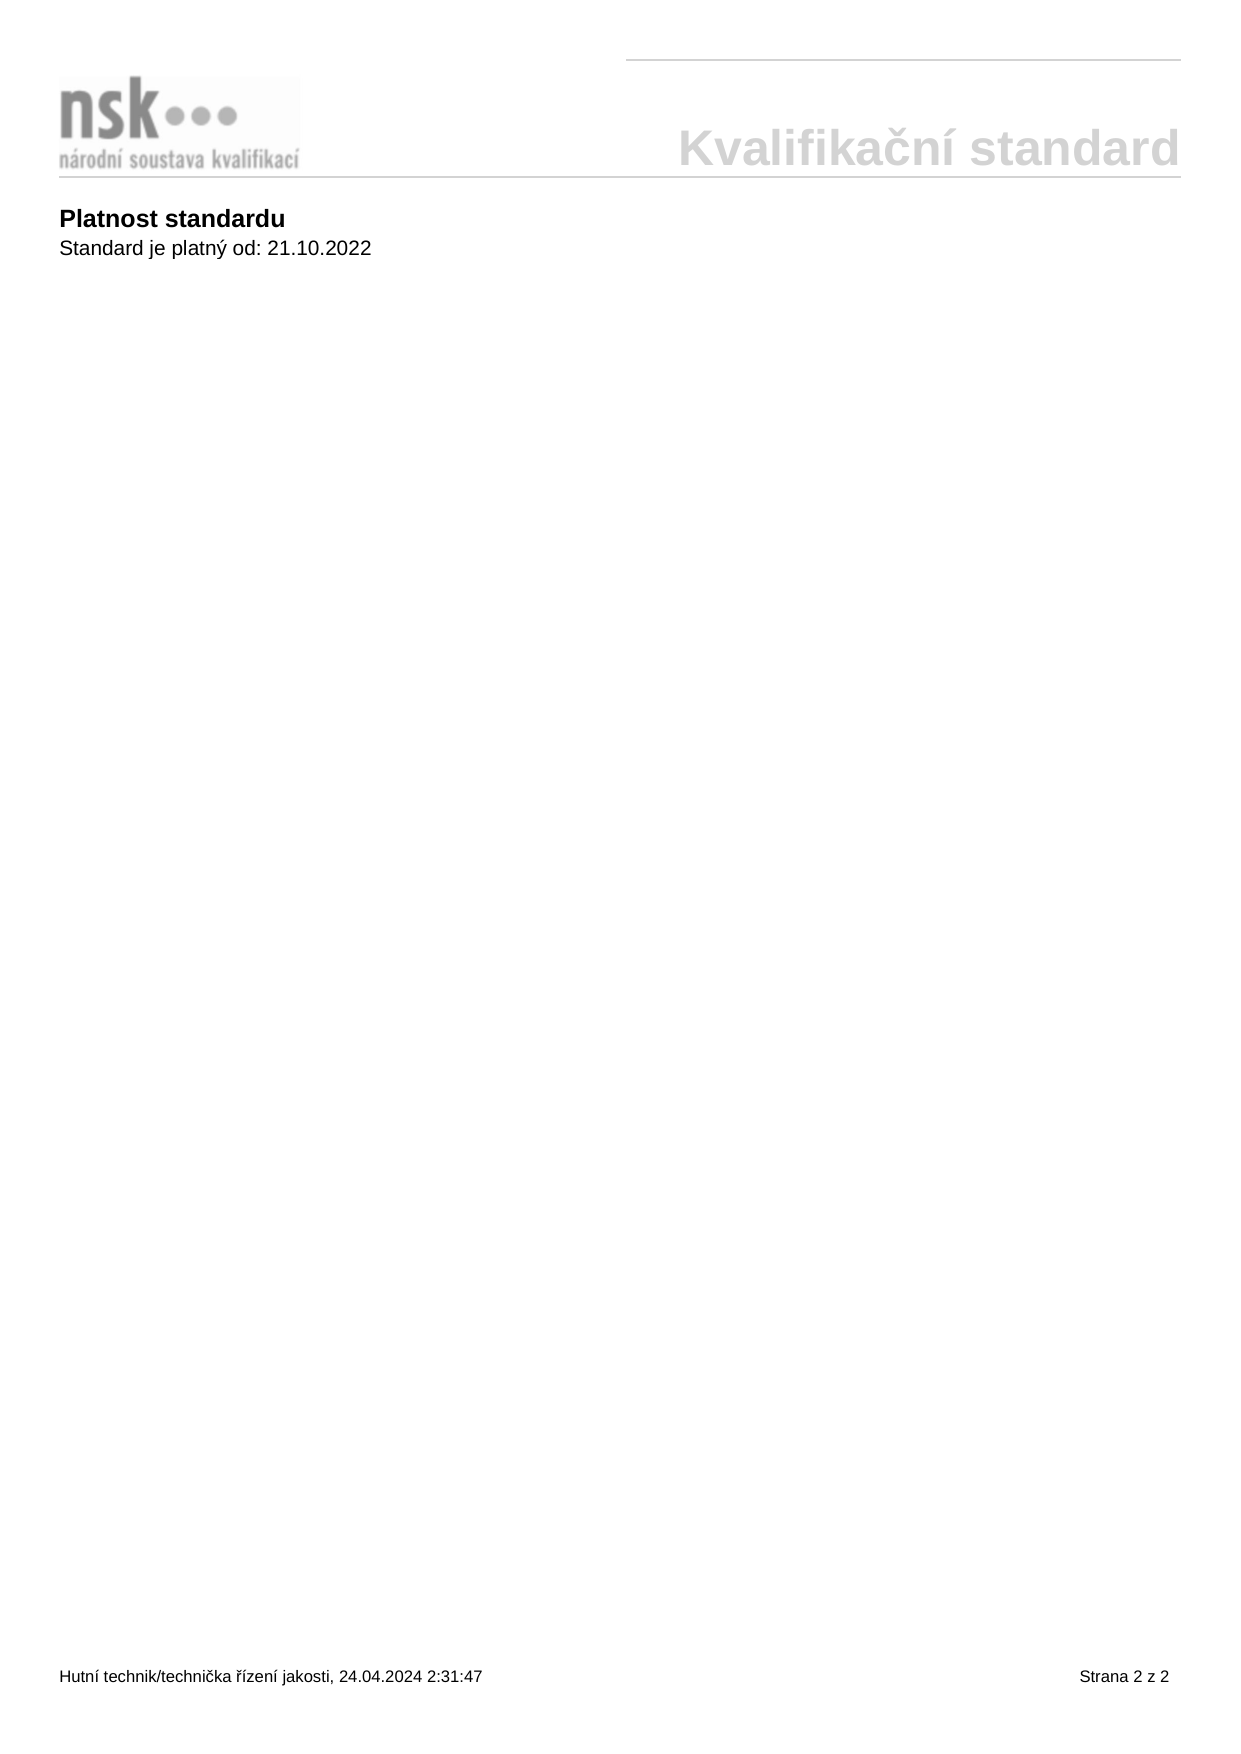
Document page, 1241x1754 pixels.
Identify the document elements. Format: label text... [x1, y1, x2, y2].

table_cell [1093, 559, 1169, 859]
table_cell [862, 194, 1093, 200]
table_cell [59, 559, 483, 859]
table_cell [59, 194, 483, 200]
table_cell Strana 2 z 2 [862, 1658, 1169, 1694]
table_cell [620, 1409, 626, 1658]
table_cell [484, 194, 620, 200]
table_cell [620, 859, 626, 1159]
table_cell [484, 259, 620, 559]
table_cell [862, 859, 1093, 1159]
table_cell [1093, 194, 1169, 200]
table_cell [59, 171, 483, 176]
table_cell [59, 1409, 483, 1658]
table_cell [620, 1159, 626, 1409]
table_cell [1169, 1658, 1181, 1694]
table_cell [626, 559, 862, 859]
table_cell [59, 1159, 483, 1409]
table_cell [1169, 194, 1181, 200]
table_cell [626, 859, 862, 1159]
table_cell [626, 259, 862, 559]
picture [58, 59, 621, 171]
table_cell [59, 259, 483, 559]
table_cell [620, 559, 626, 859]
table_cell [59, 178, 1181, 194]
table_cell [484, 859, 620, 1159]
table_cell [1093, 859, 1169, 1159]
table_cell [484, 171, 620, 176]
table_cell [862, 1409, 1093, 1658]
table_cell [1169, 559, 1181, 859]
table_cell [862, 559, 1093, 859]
table_cell Hutní technik/technička řízení jakosti, 24.04.2024 2:31:47 [59, 1658, 862, 1694]
table_cell [484, 1409, 620, 1658]
table_cell [1169, 859, 1181, 1159]
table_cell [59, 859, 483, 1159]
table_cell [1093, 1159, 1169, 1409]
table_cell [484, 559, 620, 859]
table_cell Kvalifikační standard [626, 61, 1181, 176]
table_cell [626, 1159, 862, 1409]
table_cell [1093, 259, 1169, 559]
table_cell [620, 259, 626, 559]
table_cell [621, 59, 626, 170]
table_cell Standard je platný od: 21.10.2022 [59, 236, 1181, 259]
table_cell [862, 259, 1093, 559]
table_cell [1169, 259, 1181, 559]
table_cell [1169, 1159, 1181, 1409]
table_cell [626, 194, 862, 200]
table_cell [1093, 1409, 1169, 1658]
table_cell [862, 1159, 1093, 1409]
table_cell [484, 1159, 620, 1409]
table_cell [626, 1409, 862, 1658]
table_cell [1169, 1409, 1181, 1658]
table_cell Platnost standardu [59, 200, 1181, 236]
